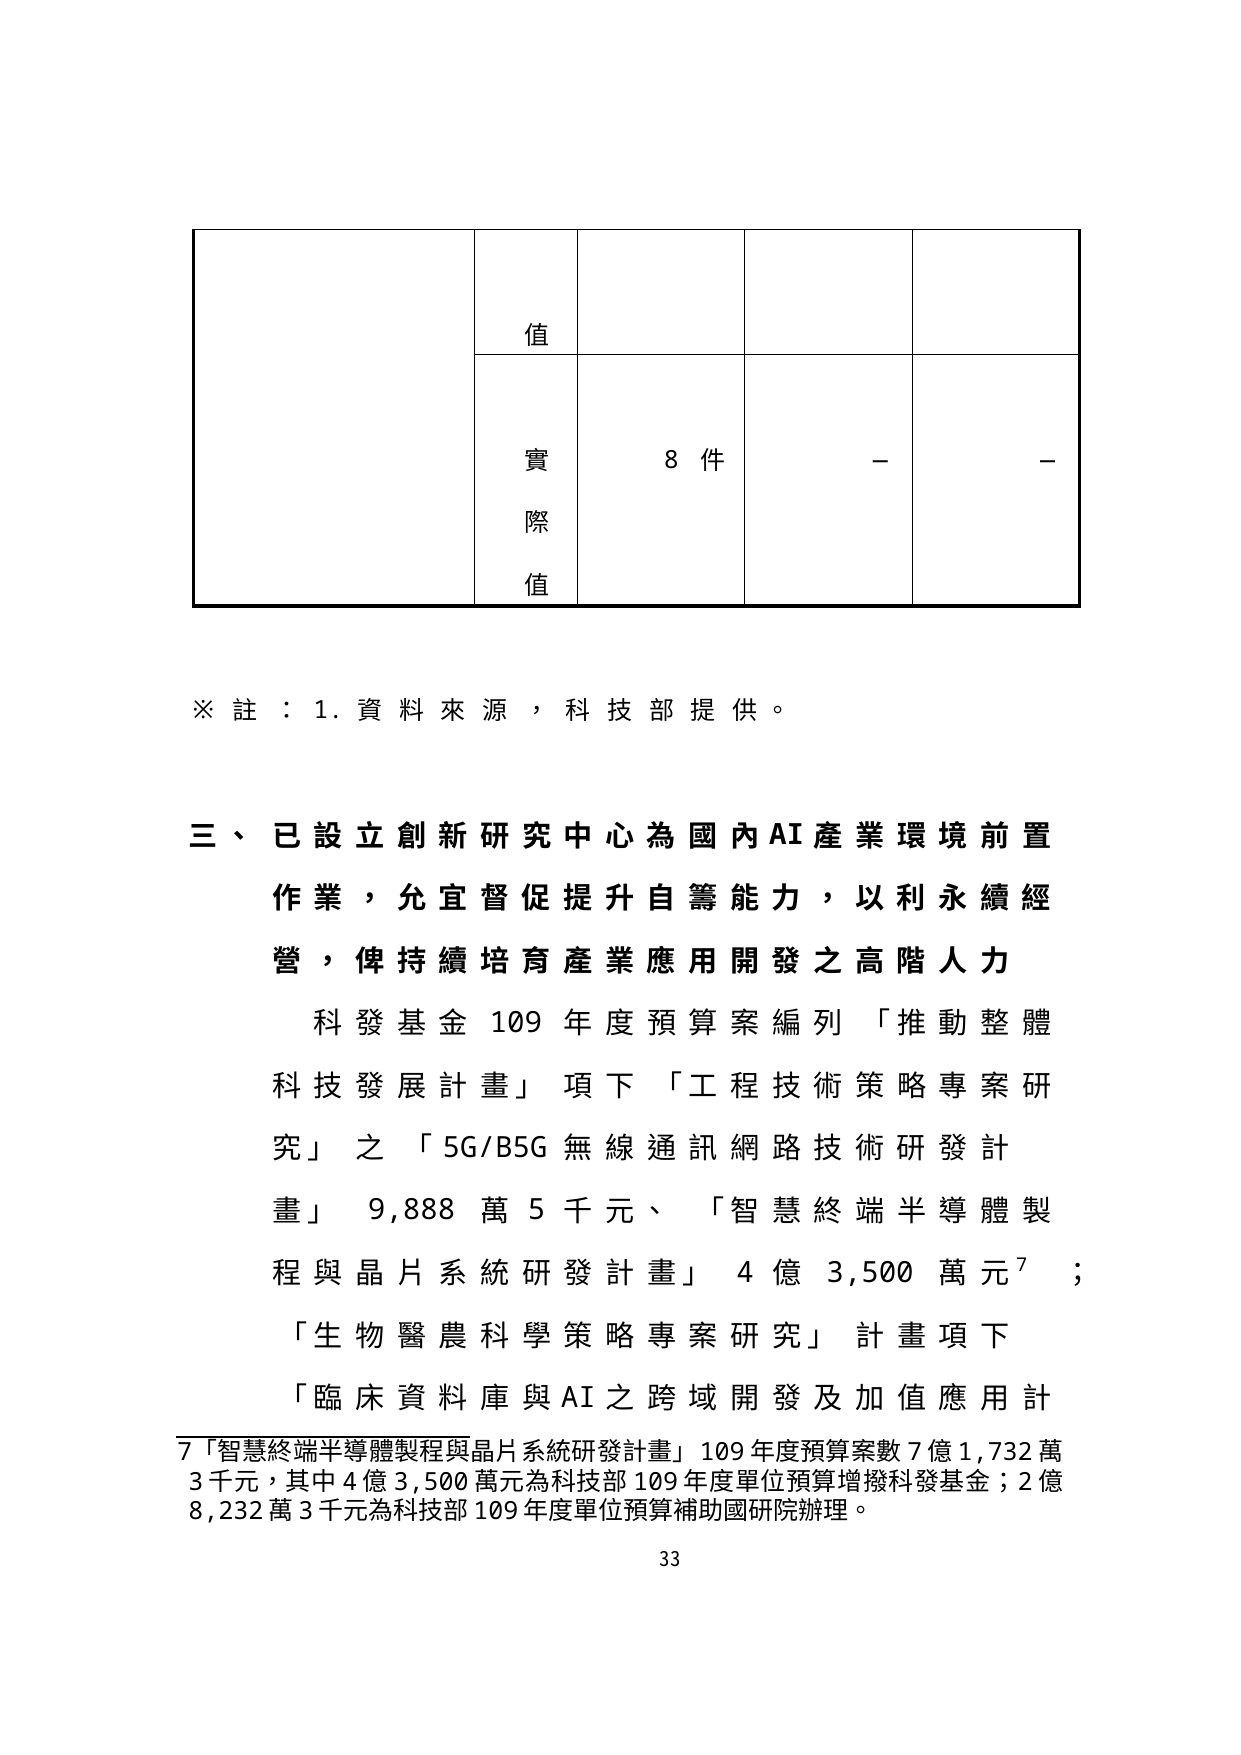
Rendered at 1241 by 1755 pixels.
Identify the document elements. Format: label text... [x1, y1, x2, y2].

text ※註：1.資料來源，科技部提供。 [182, 667, 1057, 729]
table_cell 實際值 [475, 355, 577, 604]
text 三、已設立創新研究中心為國內AI產業環境前置作業，允宜督促提升自籌能力，以利永續經營，俾持續培育產業應用開發之高階人力 [182, 792, 1057, 979]
table_cell [913, 230, 1078, 354]
text 「智慧終端半導體製程與晶片系統研發計畫」109年度預算案數7億1,732萬3千元，其中4億3,500萬元為科技部109年度單位預算增撥科發基金；2億8,232萬3千元為科技部109年度單位預算補助國研院辦理。 [177, 1437, 1063, 1525]
table_cell — [745, 355, 912, 604]
table_cell [578, 230, 744, 354]
table_cell [195, 230, 474, 604]
text 科發基金109年度預算案編列「推動整體科技發展計畫」項下「工程技術策略專案研究」之「5G/B5G無線通訊網路技術研發計畫」9,888萬5千元、「智慧終端半導體製程與晶片系統研發計畫」4億3,500萬元；「生物醫農科學策略專案研究」計畫項下「臨床資料庫與AI之跨域開發及加值應用計畫」8,512萬3千元；「智慧創新研究中心推升計畫」14億5,759萬9千元，均屬第五代行動通訊(下簡稱5G)及人工智慧(下簡稱AI)相關科技計畫。其中「臨床資料庫與AI之跨域開發及加值應用計畫」為109年度新增計畫。經查： [241, 979, 1057, 1417]
table_cell 值 [475, 230, 577, 354]
table_cell 8件 [578, 355, 744, 604]
table_cell [745, 230, 912, 354]
table_cell — [913, 355, 1078, 604]
